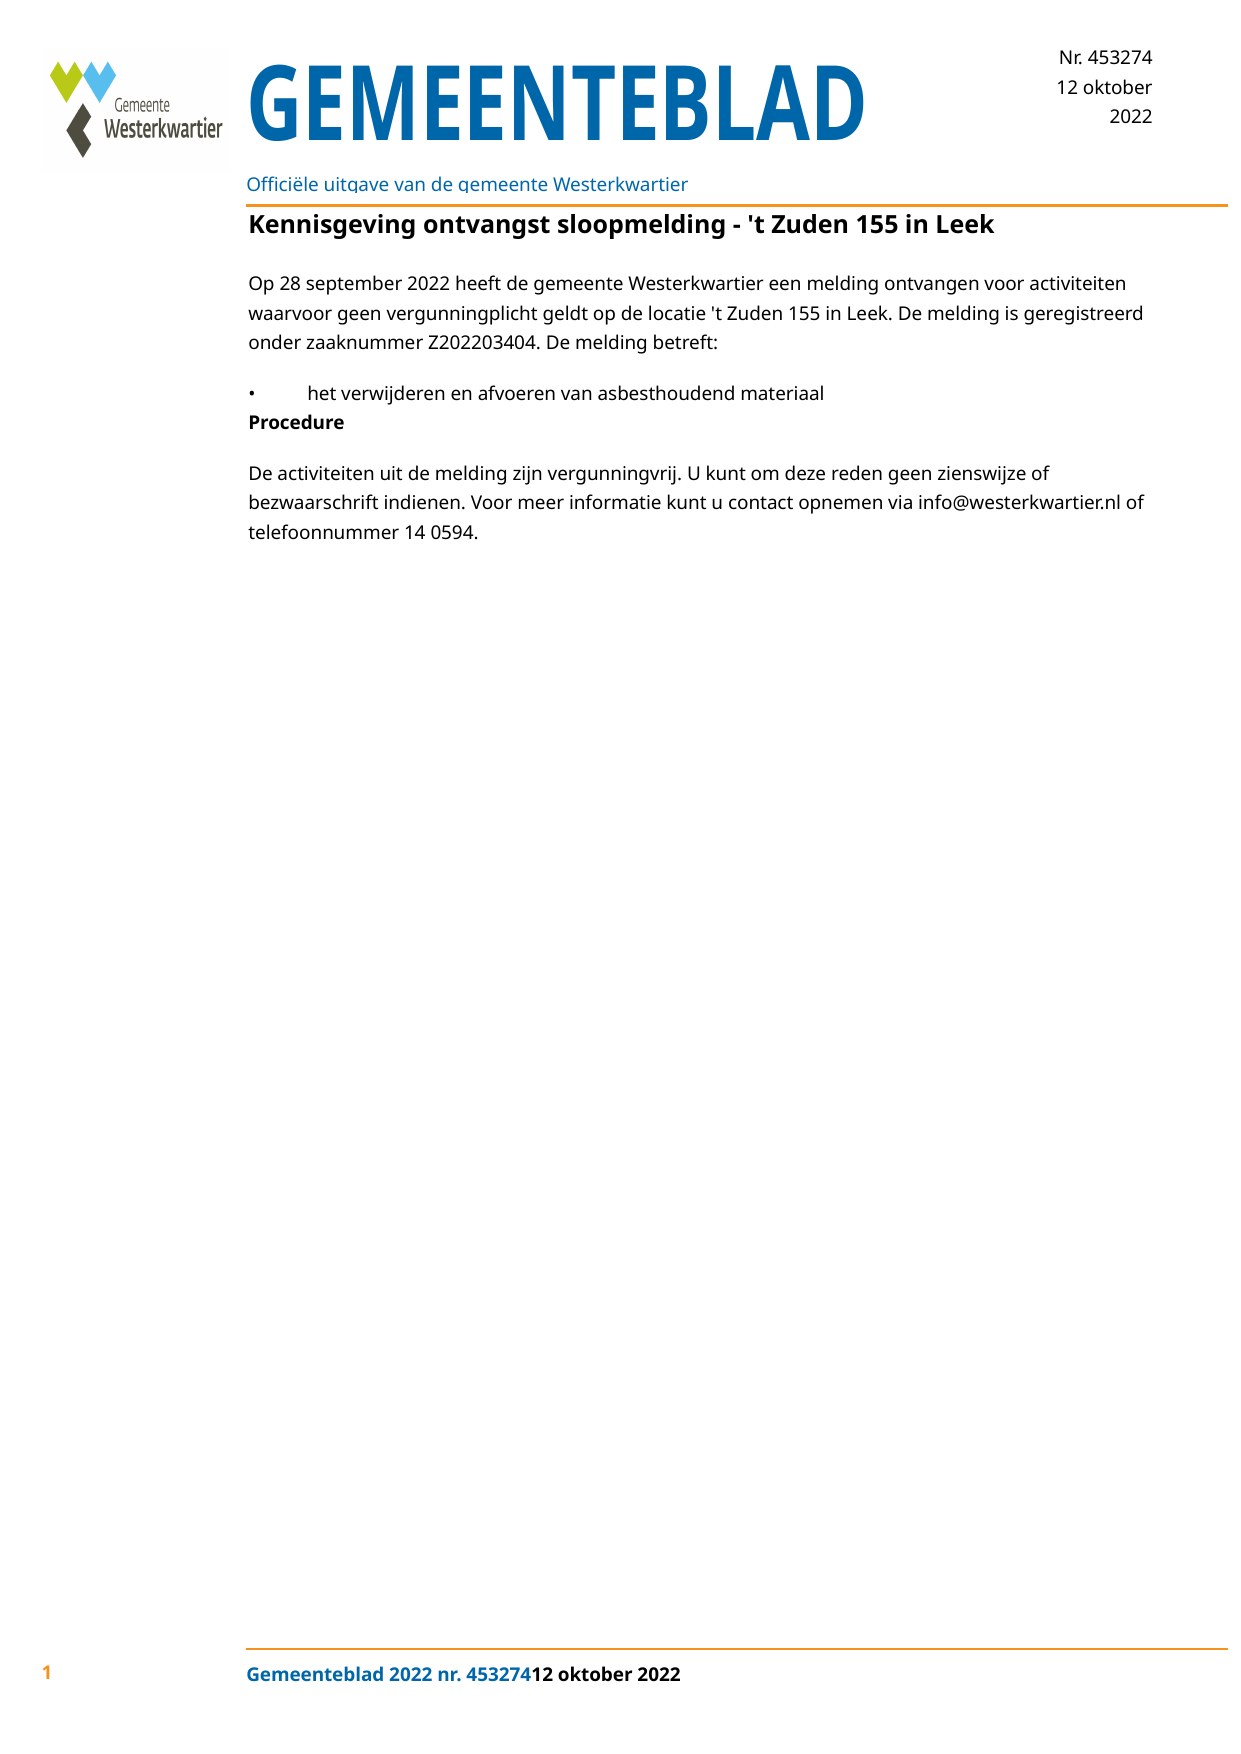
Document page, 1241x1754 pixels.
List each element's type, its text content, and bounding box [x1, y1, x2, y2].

list het verwijderen en afvoeren van asbesthoudend materiaal [248, 380, 1152, 406]
text Op 28 september 2022 heeft de gemeente Westerkwartier een melding ontvangen voor activiteiten waarvoor geen vergunningplicht geldt op de locatie 't Zuden 155 in Leek. De melding is geregistreerd onder zaaknummer Z202203404. De melding betreft: [248, 270, 1152, 355]
picture [41, 47, 231, 172]
text De activiteiten uit de melding zijn vergunningvrij. U kunt om deze reden geen zienswijze of bezwaarschrift indienen. Voor meer informatie kunt u contact opnemen via info@westerkwartier.nl of telefoonnummer 14 0594. [248, 460, 1152, 545]
text Procedure [248, 409, 1152, 435]
text Kennisgeving ontvangst sloopmelding - 't Zuden 155 in Leek [248, 207, 1152, 241]
